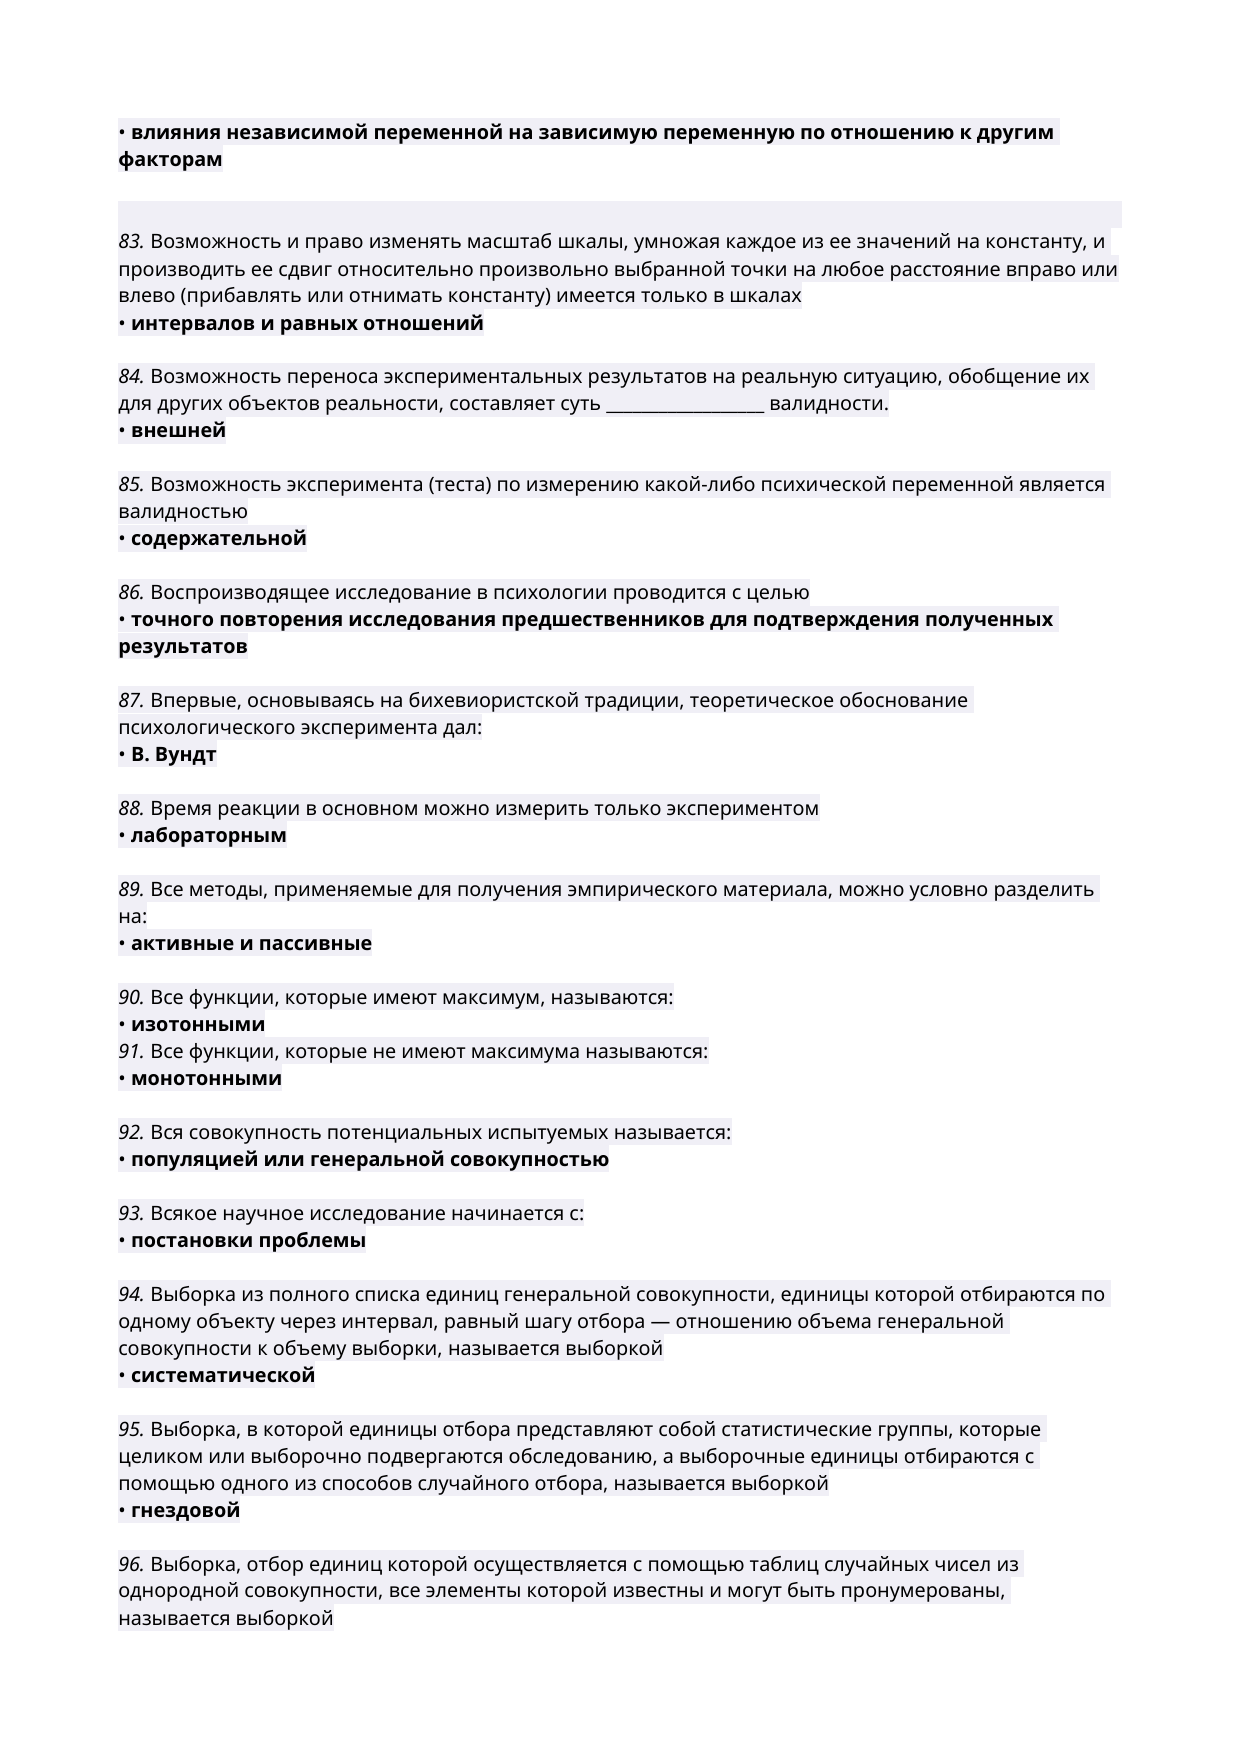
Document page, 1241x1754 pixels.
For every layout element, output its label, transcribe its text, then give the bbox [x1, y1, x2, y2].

text 91. Все функции, которые не имеют максимума называются: • монотонными 92. Вся совокупность потенциальных испытуемых называется: • популяцией или генеральной совокупностью 93. Всякое научное исследование начинается с: • постановки проблемы 94. Выборка из полного списка единиц генеральной совокупности, единицы которой отбираются по одному объекту через интервал, равный шагу отбора — отношению объема генеральной совокупности к объему выборки, называется выборкой • систематической 95. Выборка, в которой единицы отбора представляют собой статистические группы, которые целиком или выборочно подвергаются обследованию, а выборочные единицы отбираются с помощью одного из способов случайного отбора, называется выборкой • гнездовой 96. Выборка, отбор единиц которой осуществляется с помощью таблиц случайных чисел из однородной совокупности, все элементы которой известны и могут быть пронумерованы, называется выборкой [118, 1037, 1122, 1631]
text • влияния независимой переменной на зависимую переменную по отношению к другим факторам [118, 118, 1122, 201]
text 83. Возможность и право изменять масштаб шкалы, умножая каждое из ее значений на константу, и производить ее сдвиг относительно произвольно выбранной точки на любое расстояние вправо или влево (прибавлять или отнимать константу) имеется только в шкалах • интервалов и равных отношений 84. Возможность переноса экспериментальных результатов на реальную ситуацию, обобщение их для других объектов реальности, составляет суть __________________ валидности. • внешней 85. Возможность эксперимента (теста) по измерению какой-либо психической переменной является валидностью • содержательной 86. Воспроизводящее исследование в психологии проводится с целью • точного повторения исследования предшественников для подтверждения полученных результатов 87. Впервые, основываясь на бихевиористской традиции, теоретическое обоснование психологического эксперимента дал: • В. Вундт 88. Время реакции в основном можно измерить только экспериментом • лабораторным 89. Все методы, применяемые для получения эмпирического материала, можно условно разделить на: • активные и пассивные 90. Все функции, которые имеют максимум, называются: • изотонными [118, 228, 1122, 1037]
